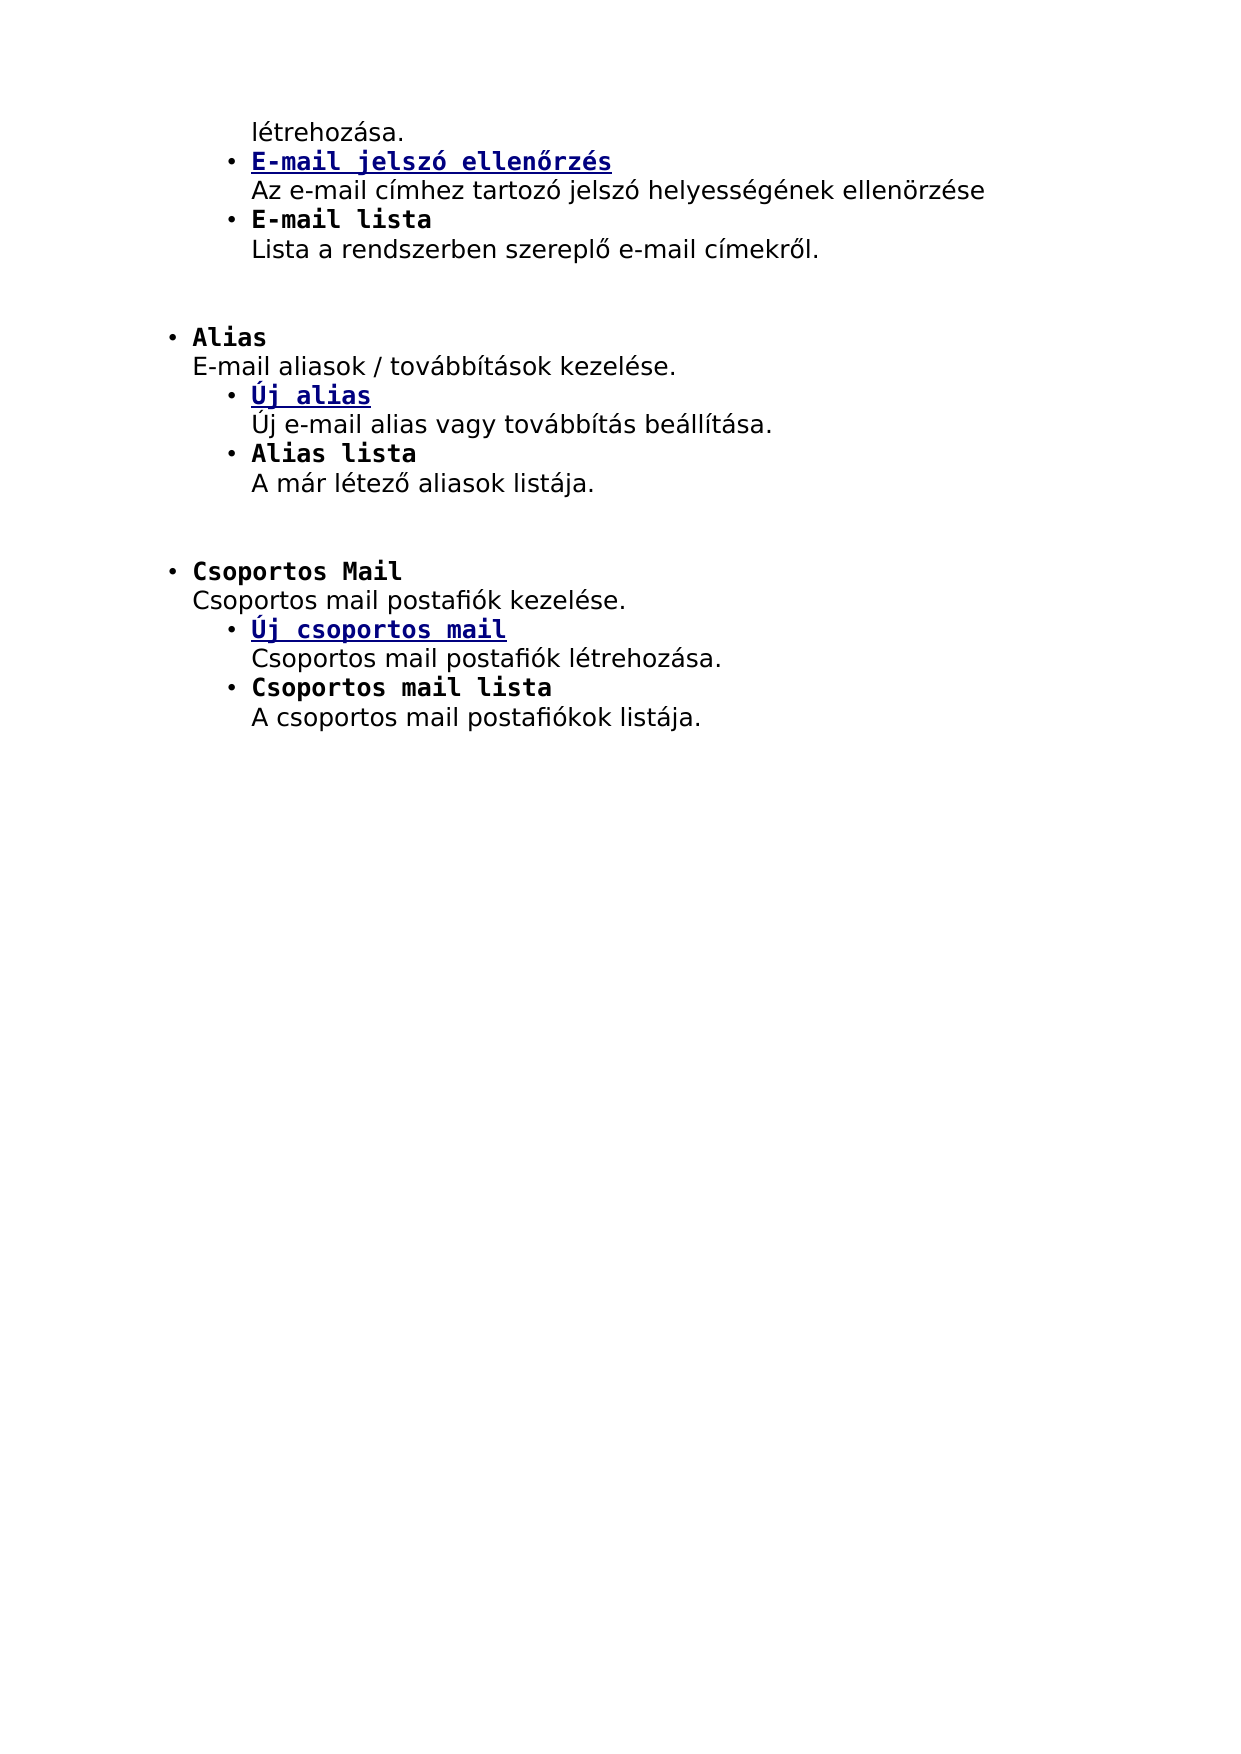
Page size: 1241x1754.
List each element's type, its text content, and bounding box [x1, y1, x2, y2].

list Alias lista A már létező aliasok listája. [236, 439, 1122, 498]
list E-mail jelszó ellenőrzés Az e-mail címhez tartozó jelszó helyességének ellenörzése [236, 147, 1122, 206]
list Új alias Új e-mail alias vagy továbbítás beállítása. [236, 381, 1122, 439]
list létrehozása. [236, 118, 1122, 147]
list Alias E-mail aliasok / továbbítások kezelése. [177, 323, 1122, 381]
list Csoportos mail lista A csoportos mail postafiókok listája. [236, 673, 1122, 732]
list Csoportos Mail Csoportos mail postafiók kezelése. [177, 557, 1122, 615]
list E-mail lista Lista a rendszerben szereplő e-mail címekről. [236, 206, 1122, 264]
list Új csoportos mail Csoportos mail postafiók létrehozása. [236, 615, 1122, 673]
